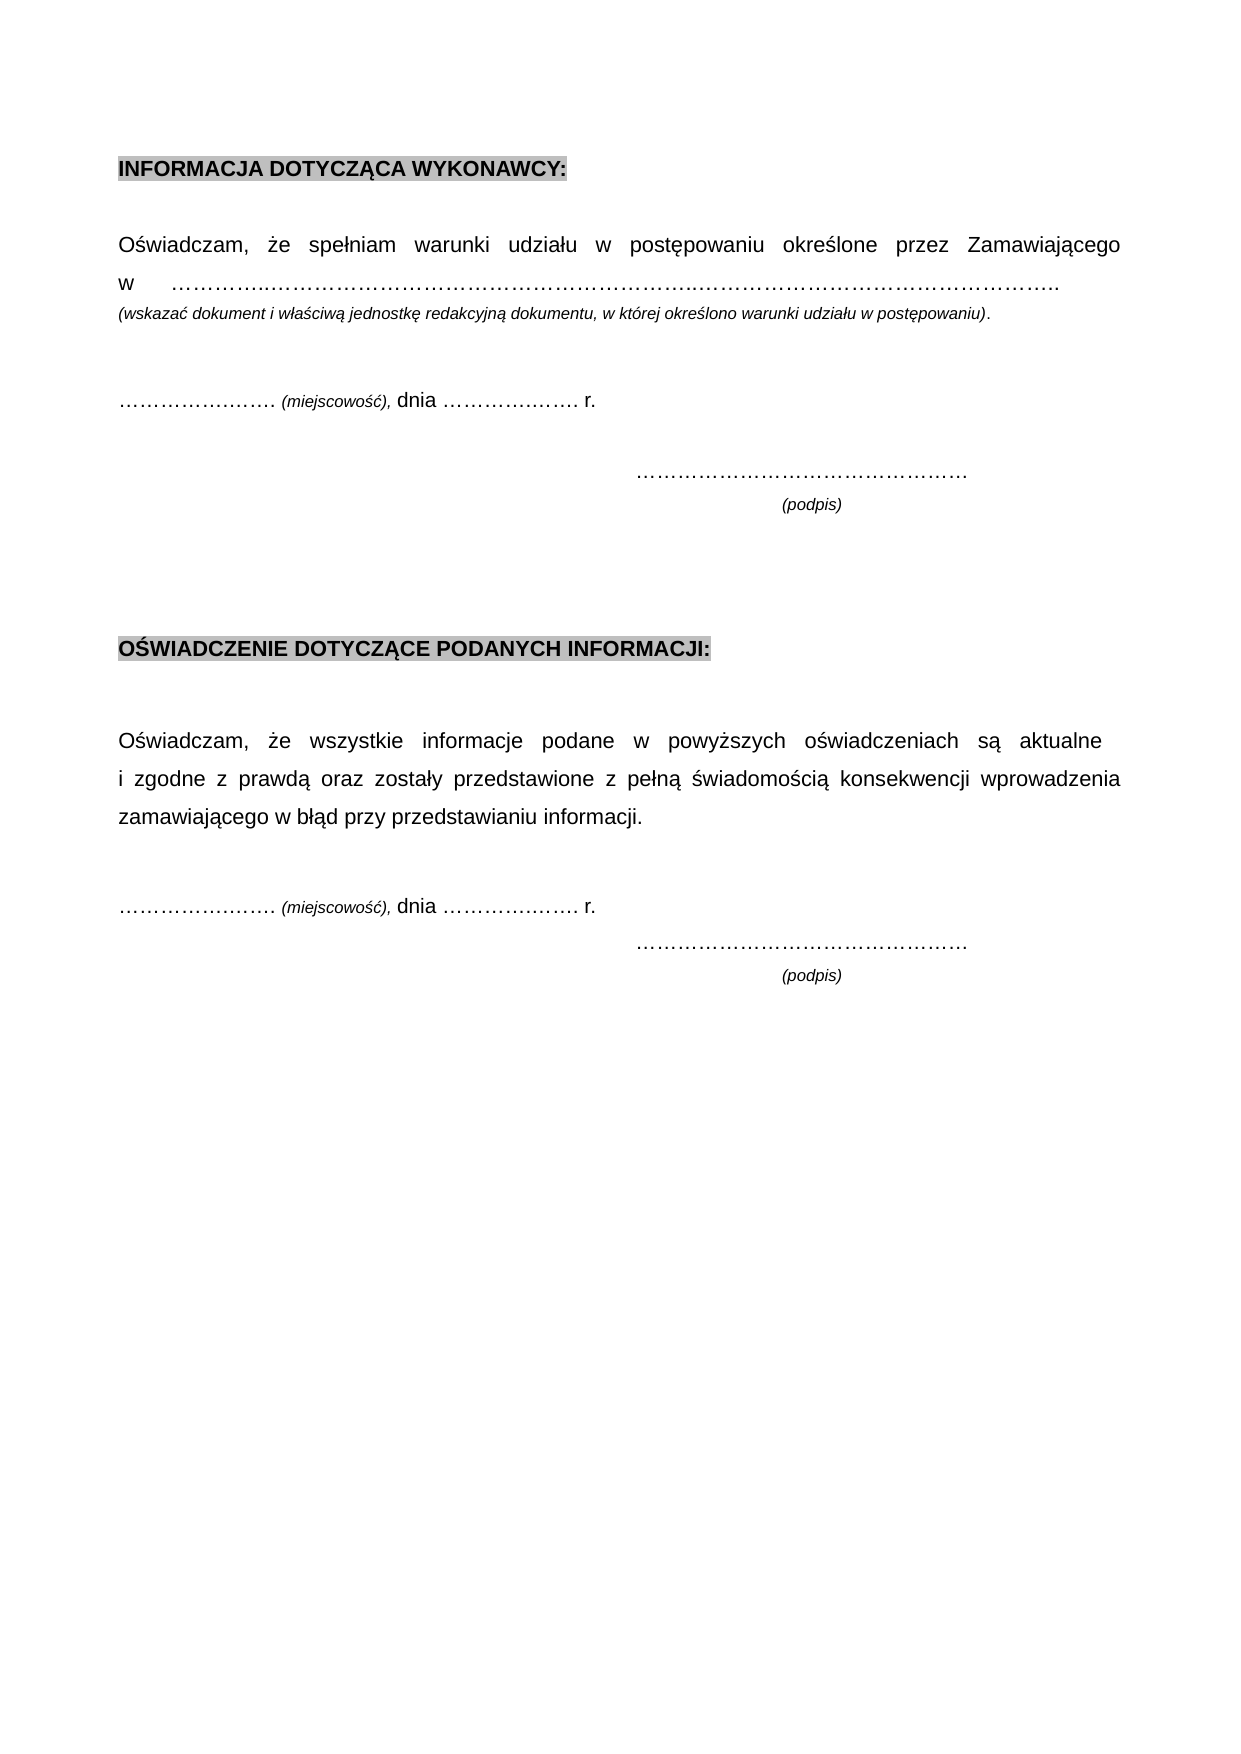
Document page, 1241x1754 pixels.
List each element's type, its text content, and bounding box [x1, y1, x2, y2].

text (podpis) [708, 495, 1122, 514]
text INFORMACJA DOTYCZĄCA WYKONAWCY: [118, 156, 1122, 181]
text …………….……. (miejscowość), dnia ………….……. r. [118, 894, 1122, 918]
text Oświadczam, że wszystkie informacje podane w powyższych oświadczeniach są aktualne i zgodne z prawdą oraz zostały przedstawione z pełną świadomością konsekwencji wprowadzenia zamawiającego w błąd przy przedstawianiu informacji. [118, 728, 1122, 829]
text …………….……. (miejscowość), dnia ………….……. r. [118, 387, 1122, 411]
text ………………………………………… [118, 930, 1122, 954]
text Oświadczam, że spełniam warunki udziału w postępowaniu określone przez Zamawiającego w …………..…………………………………………………..………………………………………….. (wskazać dokument i właściwą jednostkę redakcyjną dokumentu, w której określono warunki udziału w postępowaniu). [118, 232, 1122, 323]
text OŚWIADCZENIE DOTYCZĄCE PODANYCH INFORMACJI: [118, 636, 1122, 661]
text ………………………………………… [118, 459, 1122, 483]
text (podpis) [708, 966, 1122, 985]
